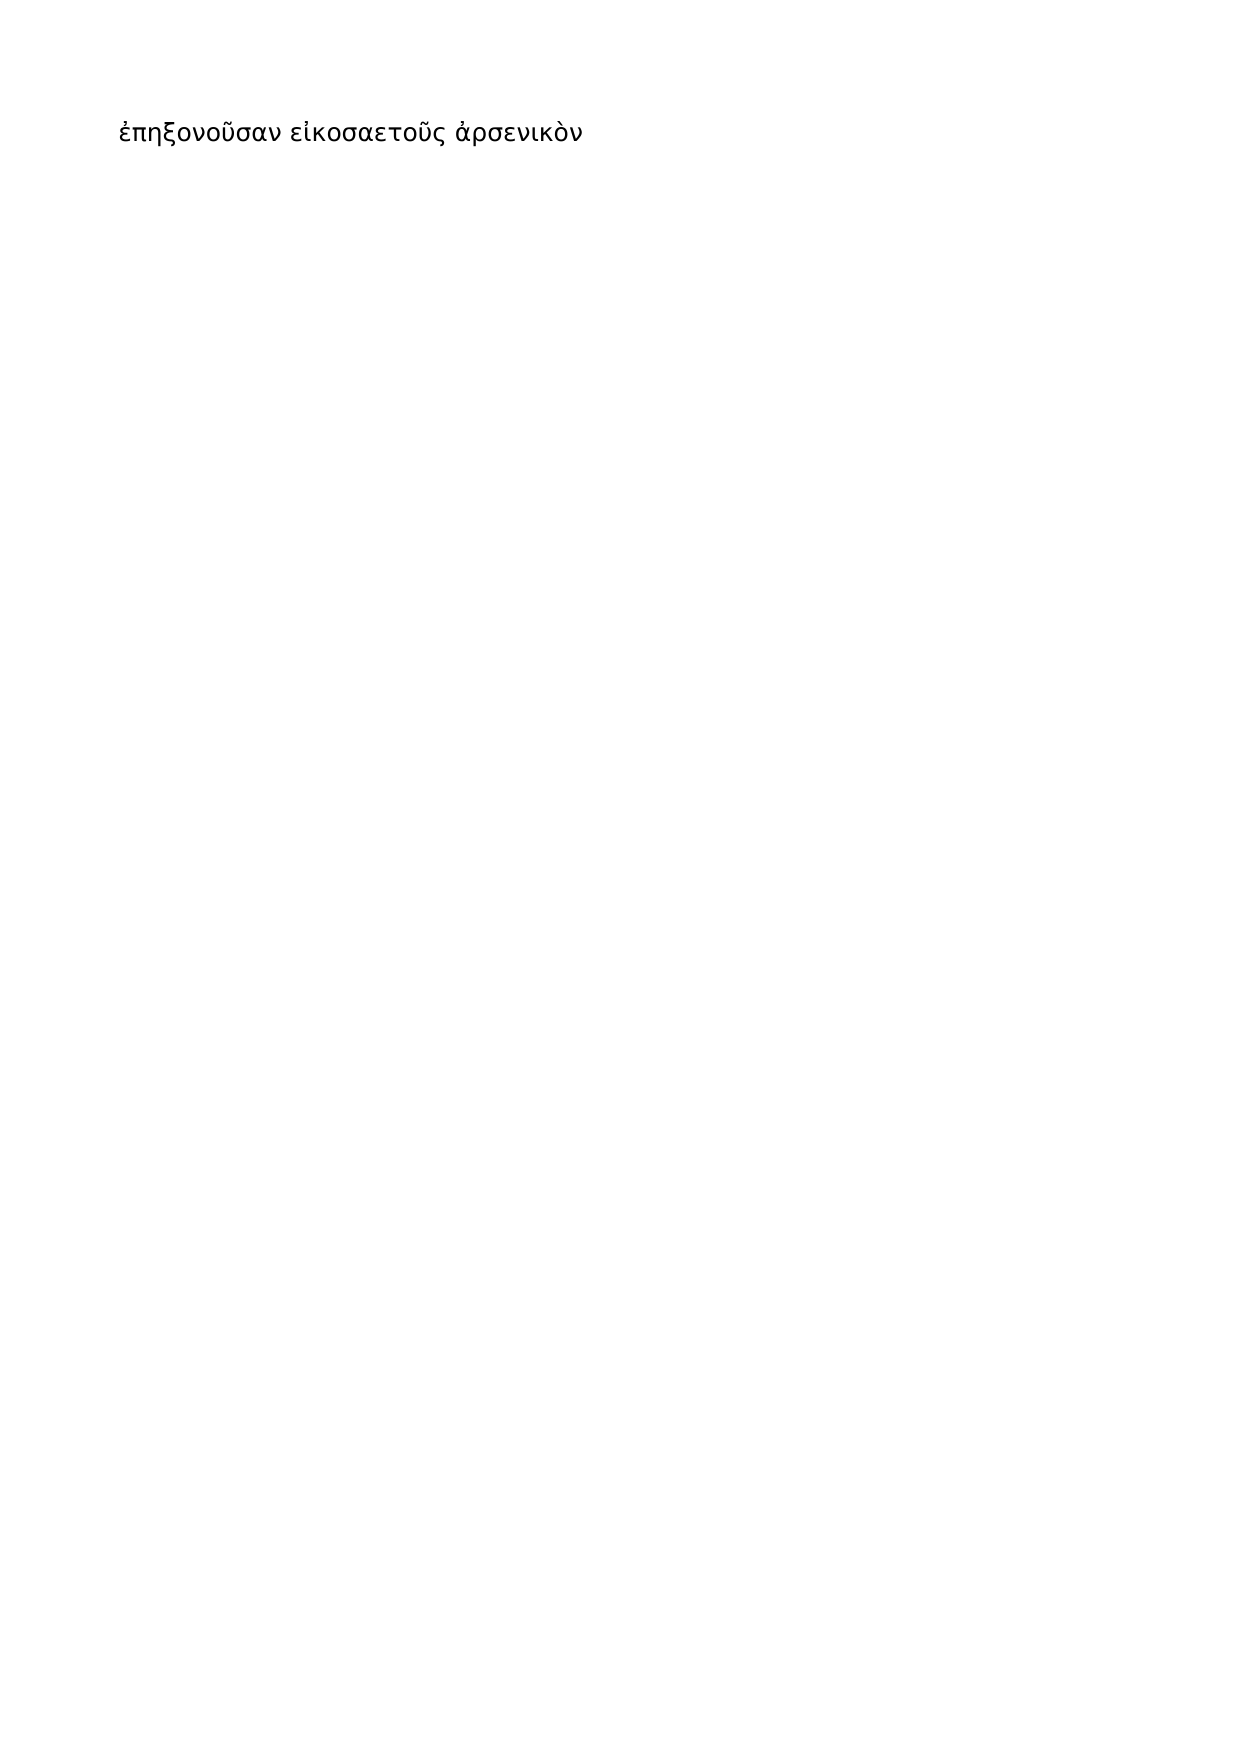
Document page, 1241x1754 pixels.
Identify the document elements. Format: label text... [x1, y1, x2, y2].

text ἐπηξονοῦσαν εἰκοσαετοῦς ἀρσενικὸν [118, 118, 1122, 147]
